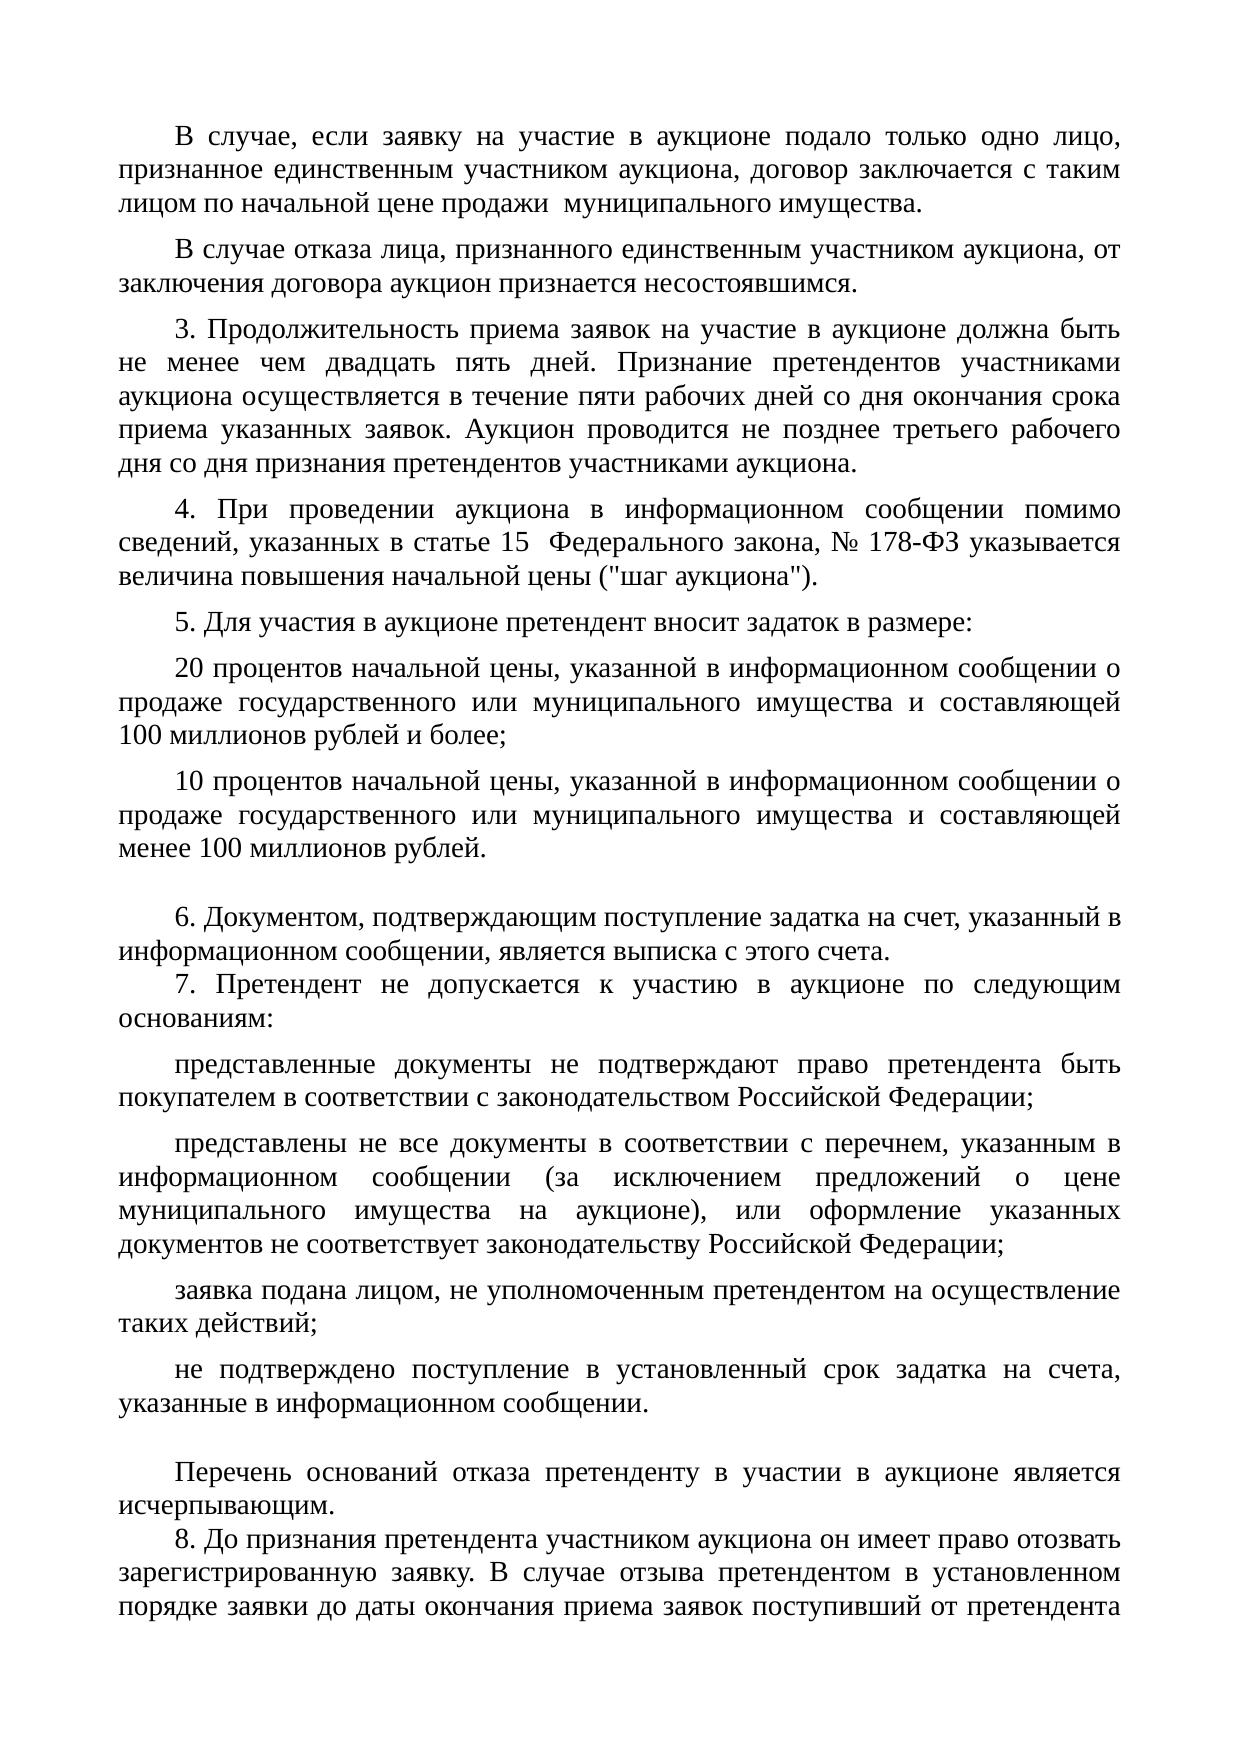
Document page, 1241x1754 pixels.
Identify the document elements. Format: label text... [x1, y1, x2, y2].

text В случае отказа лица, признанного единственным участником аукциона, от заключения договора аукцион признается несостоявшимся. [118, 231, 1122, 298]
text 4. При проведении аукциона в информационном сообщении помимо сведений, указанных в статье 15 Федерального закона, № 178-ФЗ указывается величина повышения начальной цены ("шаг аукциона"). [118, 491, 1122, 592]
text представленные документы не подтверждают право претендента быть покупателем в соответствии с законодательством Российской Федерации; [118, 1046, 1122, 1113]
text заявка подана лицом, не уполномоченным претендентом на осуществление таких действий; [118, 1272, 1122, 1339]
text 3. Продолжительность приема заявок на участие в аукционе должна быть не менее чем двадцать пять дней. Признание претендентов участниками аукциона осуществляется в течение пяти рабочих дней со дня окончания срока приема указанных заявок. Аукцион проводится не позднее третьего рабочего дня со дня признания претендентов участниками аукциона. [118, 311, 1122, 478]
text 6. Документом, подтверждающим поступление задатка на счет, указанный в информационном сообщении, является выписка с этого счета. [118, 899, 1122, 966]
text представлены не все документы в соответствии с перечнем, указанным в информационном сообщении (за исключением предложений о цене муниципального имущества на аукционе), или оформление указанных документов не соответствует законодательству Российской Федерации; [118, 1125, 1122, 1259]
text 10 процентов начальной цены, указанной в информационном сообщении о продаже государственного или муниципального имущества и составляющей менее 100 миллионов рублей. [118, 763, 1122, 864]
text не подтверждено поступление в установленный срок задатка на счета, указанные в информационном сообщении. [118, 1352, 1122, 1419]
text 7. Претендент не допускается к участию в аукционе по следующим основаниям: [118, 966, 1122, 1033]
text 5. Для участия в аукционе претендент вносит задаток в размере: [118, 604, 1122, 638]
text [0, 966, 47, 1000]
text 8. До признания претендента участником аукциона он имеет право отозвать зарегистрированную заявку. В случае отзыва претендентом в установленном порядке заявки до даты окончания приема заявок поступивший от претендента [118, 1521, 1122, 1621]
text 20 процентов начальной цены, указанной в информационном сообщении о продаже государственного или муниципального имущества и составляющей 100 миллионов рублей и более; [118, 650, 1122, 751]
text В случае, если заявку на участие в аукционе подало только одно лицо, признанное единственным участником аукциона, договор заключается с таким лицом по начальной цене продажи муниципального имущества. [118, 118, 1122, 219]
text Перечень оснований отказа претенденту в участии в аукционе является исчерпывающим. [118, 1454, 1122, 1521]
text [0, 604, 47, 638]
